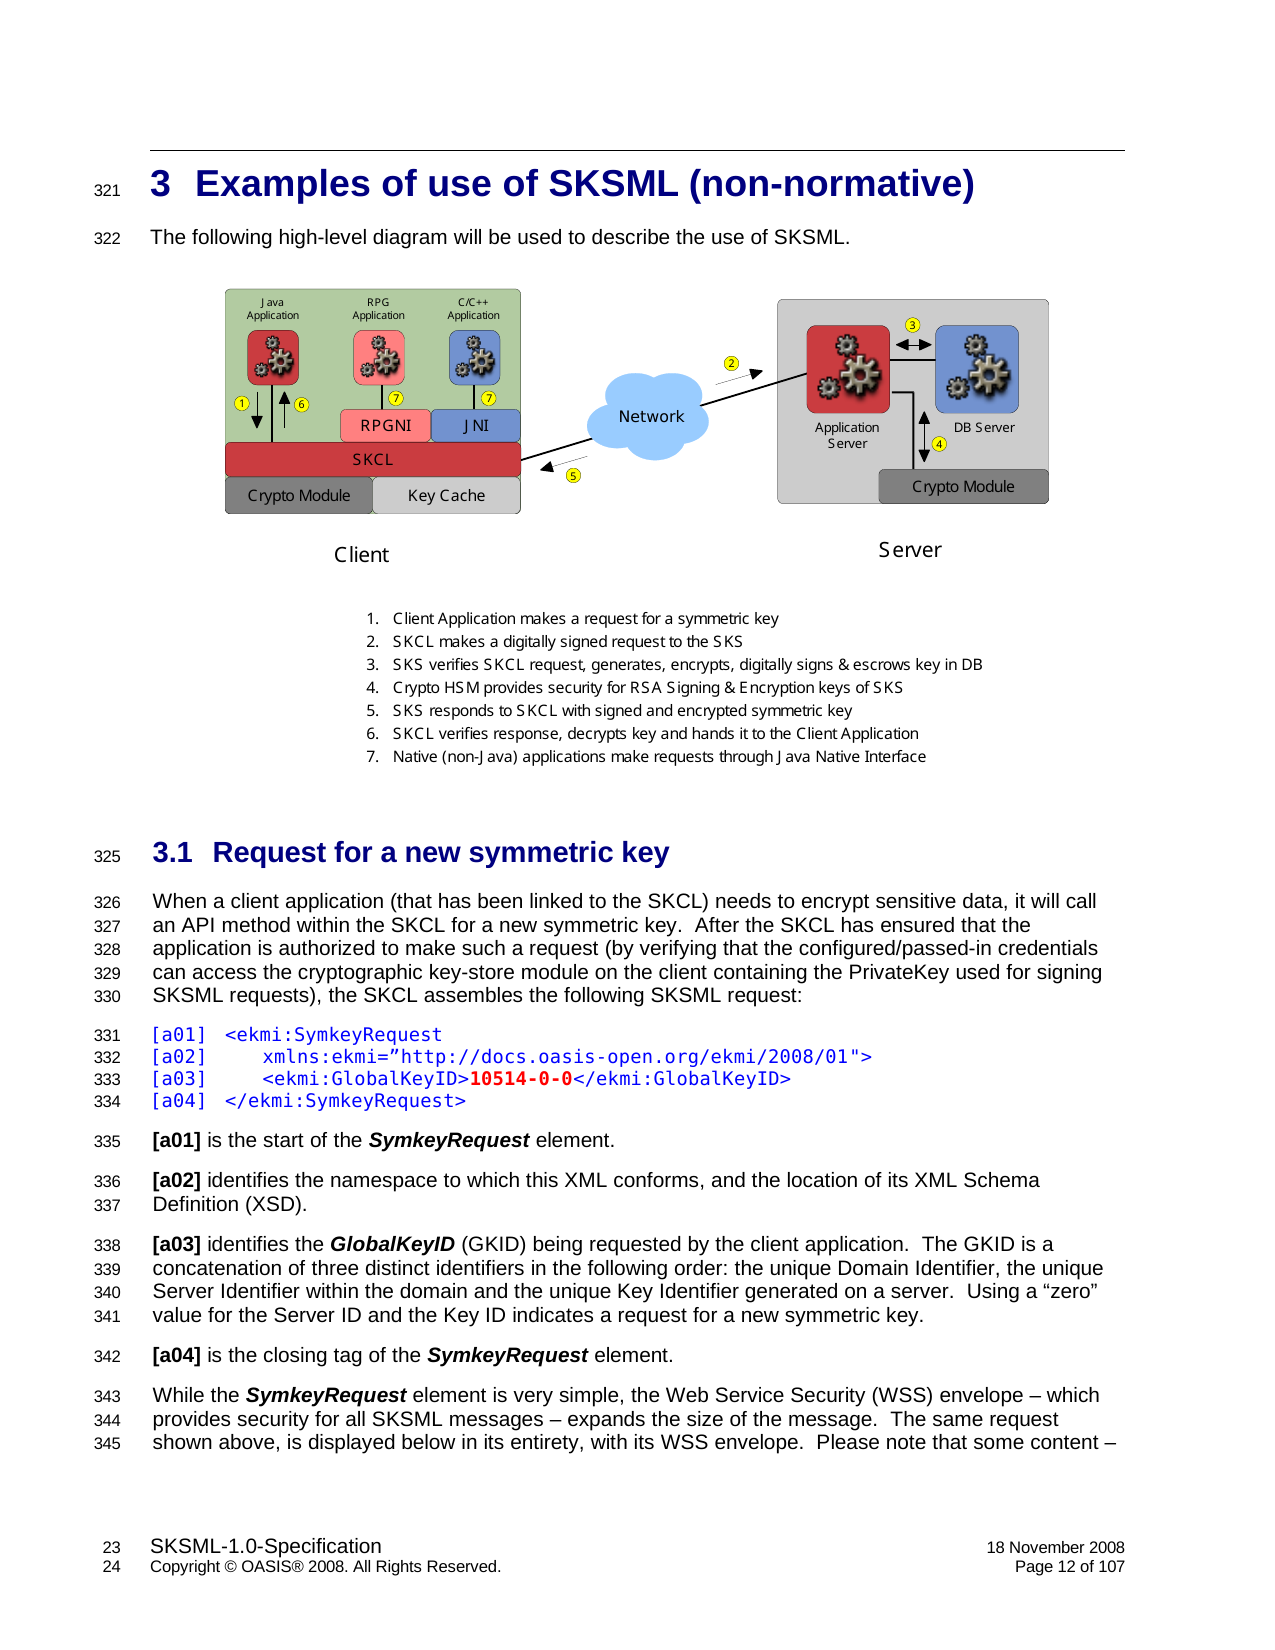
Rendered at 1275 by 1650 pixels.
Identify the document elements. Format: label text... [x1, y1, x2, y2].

text When a client application (that has been linked to the SKCL) needs to encrypt sensitive data, it will call an API method within the SKCL for a new symmetric key. After the SKCL has ensured that the application is authorized to make such a request (by verifying that the configured/passed-in credentials can access the cryptographic key-store module on the client containing the PrivateKey used for signing SKSML requests), the SKCL assembles the following SKSML request: [152, 890, 1125, 1007]
text [a02] identifies the namespace to which this XML conforms, and the location of its XML Schema Definition (XSD). [152, 1169, 1125, 1216]
subtitle Request for a new symmetric key [152, 836, 1125, 869]
subtitle Examples of use of SKSML (non-normative) [150, 151, 1125, 204]
text [a01] <ekmi:SymkeyRequest [a02] xmlns:ekmi=”http://docs.oasis-open.org/ekmi/2008/01"> [a03] <ekmi:GlobalKeyID>10514-0-0</ekmi:GlobalKeyID> [a04] </ekmi:SymkeyRequest> [150, 1024, 1125, 1112]
text [a03] identifies the GlobalKeyID (GKID) being requested by the client application. The GKID is a concatenation of three distinct identifiers in the following order: the unique Domain Identifier, the unique Server Identifier within the domain and the unique Key Identifier generated on a server. Using a “zero” value for the Server ID and the Key ID indicates a request for a new symmetric key. [152, 1233, 1125, 1327]
text The following high-level diagram will be used to describe the use of SKSML. [150, 225, 1125, 272]
text [a01] is the start of the SymkeyRequest element. [152, 1129, 1125, 1152]
text [a04] is the closing tag of the SymkeyRequest element. [152, 1343, 1125, 1367]
text While the SymkeyRequest element is very simple, the Web Service Security (WSS) envelope – which provides security for all SKSML messages – expands the size of the message. The same request shown above, is displayed below in its entirety, with its WSS envelope. Please note that some content – [152, 1384, 1125, 1454]
